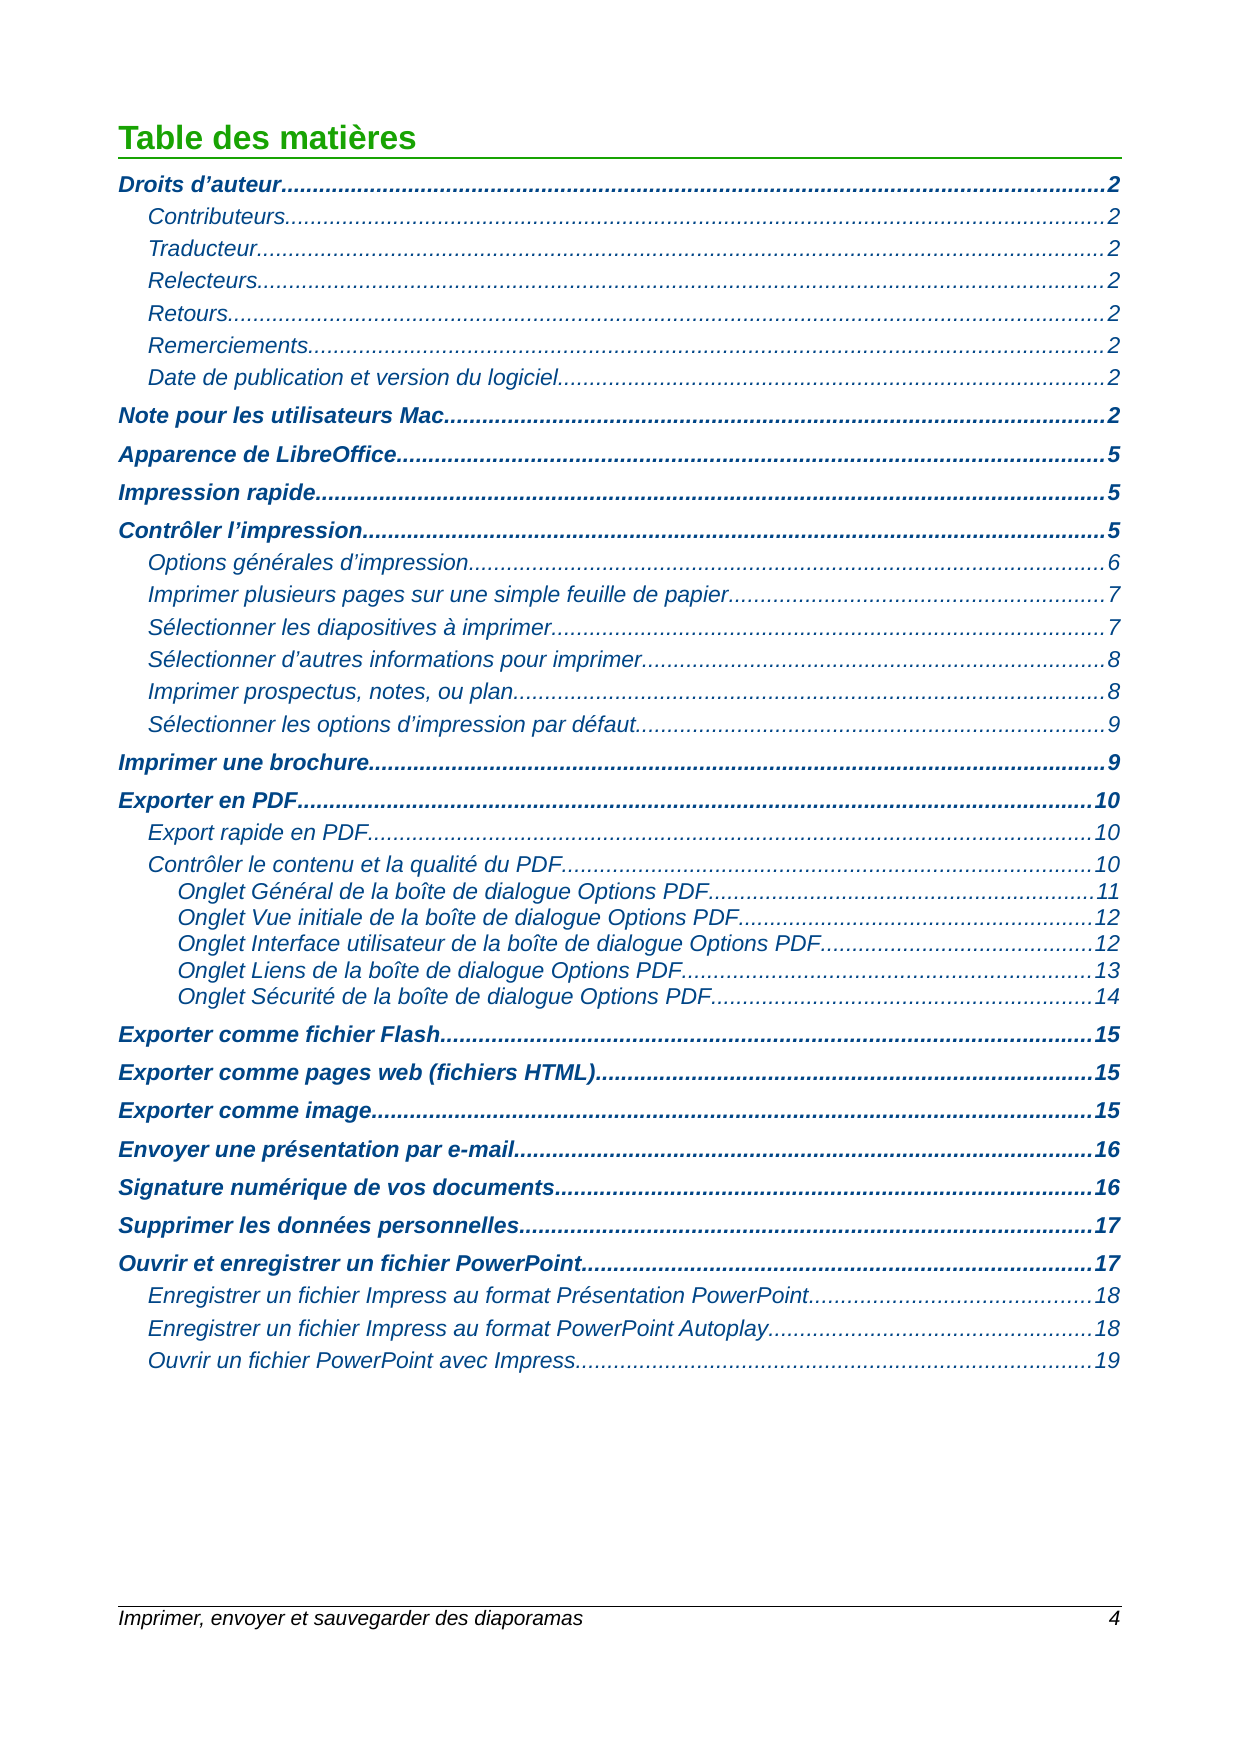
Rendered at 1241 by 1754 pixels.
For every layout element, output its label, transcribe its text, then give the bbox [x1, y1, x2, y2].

text Ouvrir et enregistrer un fichier PowerPoint 17 [118, 1250, 1122, 1276]
text Traducteur 2 [148, 235, 1122, 261]
text Relecteurs 2 [148, 267, 1122, 294]
text Contributeurs 2 [148, 203, 1122, 229]
text Exporter comme fichier Flash 15 [118, 1021, 1122, 1048]
text Impression rapide 5 [118, 479, 1122, 505]
text Enregistrer un fichier Impress au format Présentation PowerPoint 18 [148, 1282, 1122, 1309]
text Ouvrir un fichier PowerPoint avec Impress 19 [148, 1347, 1122, 1373]
text Onglet Sécurité de la boîte de dialogue Options PDF 14 [177, 983, 1122, 1009]
text Contrôler l’impression 5 [118, 517, 1122, 543]
text Exporter comme image 15 [118, 1097, 1122, 1124]
text Onglet Vue initiale de la boîte de dialogue Options PDF 12 [177, 904, 1122, 930]
text Contrôler le contenu et la qualité du PDF 10 [148, 851, 1122, 878]
text Export rapide en PDF 10 [148, 819, 1122, 845]
text Onglet Interface utilisateur de la boîte de dialogue Options PDF 12 [177, 930, 1122, 957]
text Note pour les utilisateurs Mac 2 [118, 402, 1122, 429]
subtitle Table des matières [118, 118, 1122, 157]
text Exporter en PDF 10 [118, 787, 1122, 813]
text Envoyer une présentation par e-mail 16 [118, 1136, 1122, 1162]
text Sélectionner d’autres informations pour imprimer 8 [148, 646, 1122, 672]
text Exporter comme pages web (fichiers HTML) 15 [118, 1059, 1122, 1086]
text Options générales d’impression 6 [148, 549, 1122, 575]
text Imprimer plusieurs pages sur une simple feuille de papier 7 [148, 581, 1122, 608]
text Sélectionner les options d’impression par défaut 9 [148, 711, 1122, 737]
text Supprimer les données personnelles 17 [118, 1212, 1122, 1238]
text Sélectionner les diapositives à imprimer 7 [148, 614, 1122, 640]
text Imprimer une brochure 9 [118, 749, 1122, 775]
text Apparence de LibreOffice 5 [118, 441, 1122, 467]
text Date de publication et version du logiciel 2 [148, 364, 1122, 391]
text Remerciements 2 [148, 332, 1122, 358]
text Signature numérique de vos documents 16 [118, 1174, 1122, 1200]
text Droits d’auteur 2 [118, 171, 1122, 197]
text Imprimer prospectus, notes, ou plan 8 [148, 678, 1122, 704]
text Retours 2 [148, 300, 1122, 326]
text Enregistrer un fichier Impress au format PowerPoint Autoplay 18 [148, 1314, 1122, 1341]
text Onglet Général de la boîte de dialogue Options PDF 11 [177, 878, 1122, 904]
text Onglet Liens de la boîte de dialogue Options PDF 13 [177, 957, 1122, 983]
